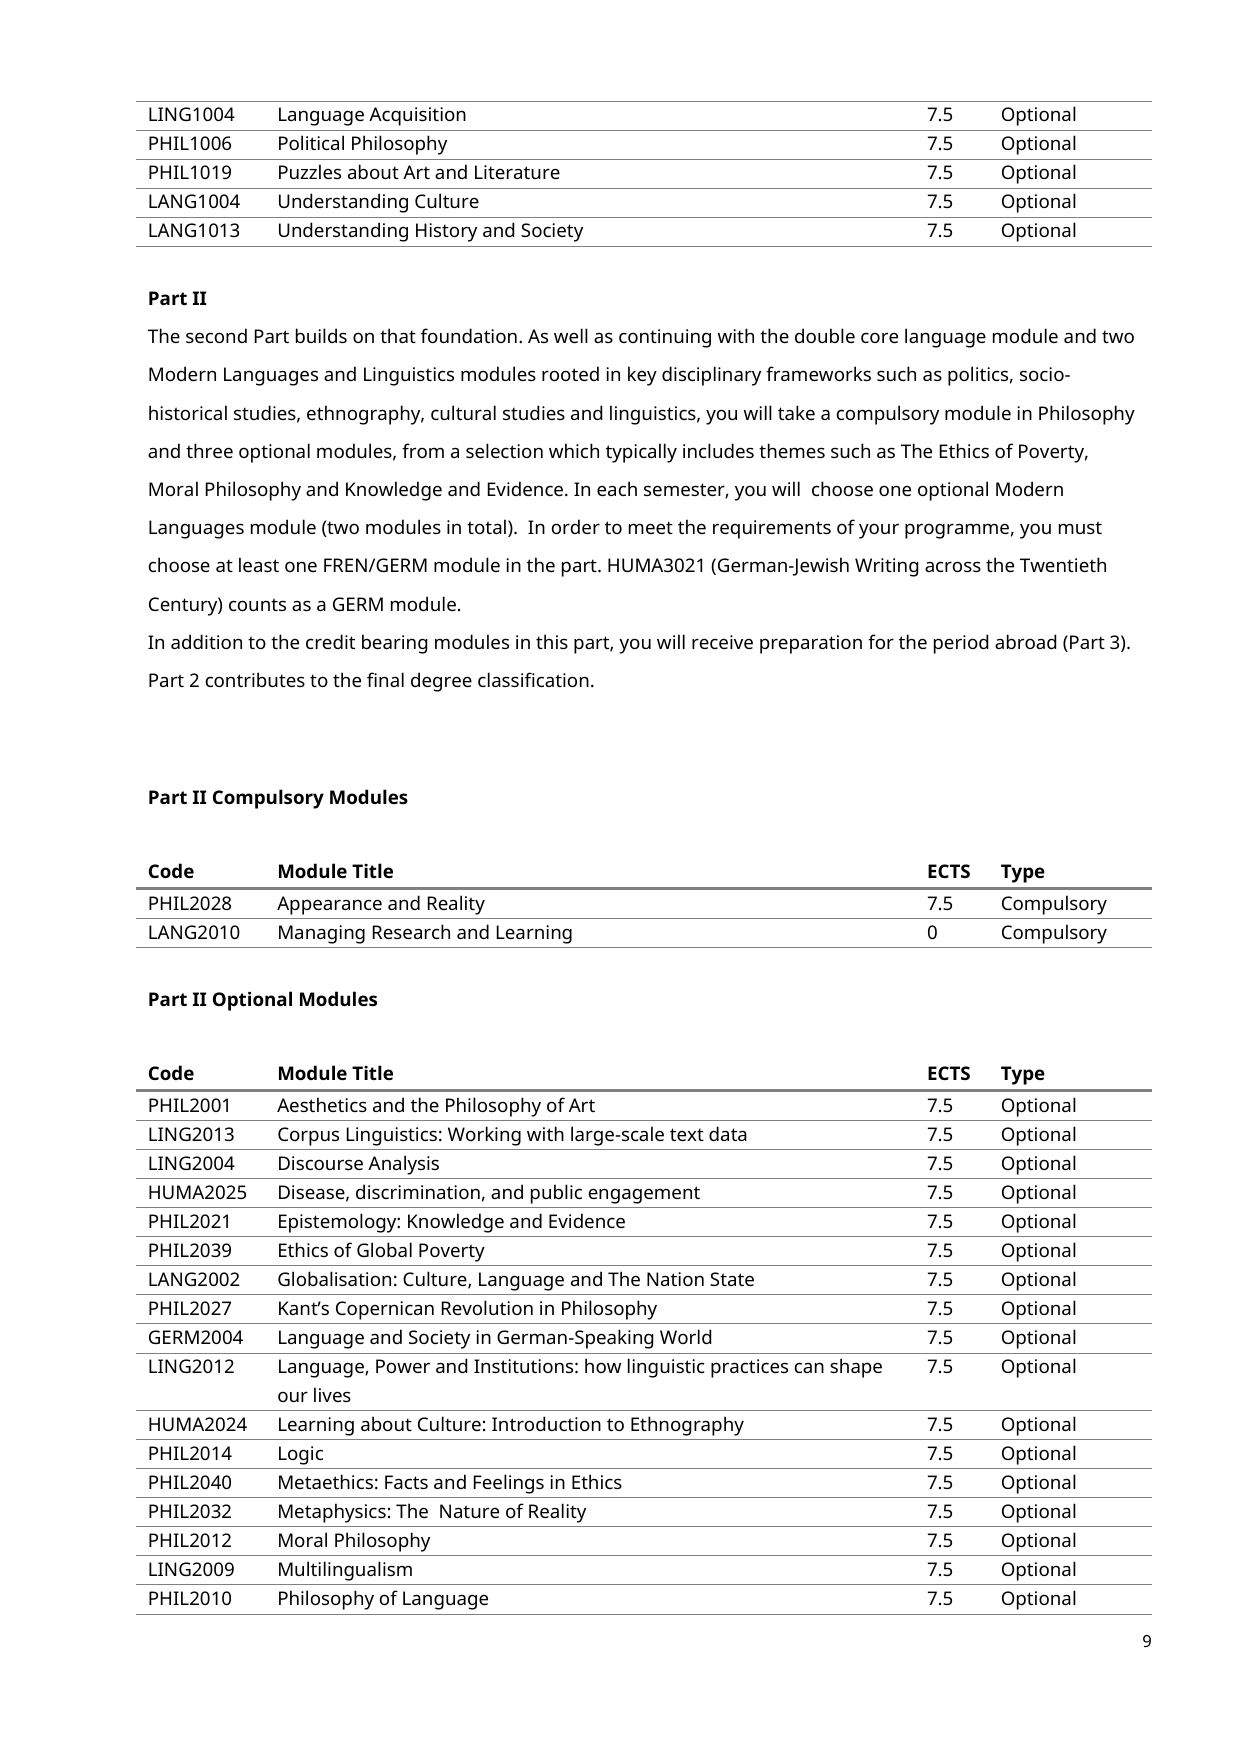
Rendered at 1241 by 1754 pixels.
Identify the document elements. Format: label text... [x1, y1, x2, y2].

table_cell Multilingualism [266, 1556, 916, 1584]
table_cell ECTS [916, 1061, 989, 1089]
table_cell Moral Philosophy [266, 1527, 916, 1555]
table_cell Disease, discrimination, and public engagement [266, 1179, 916, 1207]
table_cell PHIL2039 [136, 1237, 266, 1265]
table_cell 7.5 [916, 1092, 989, 1120]
table_cell 7.5 [916, 1585, 989, 1613]
table_cell Optional [989, 1150, 1152, 1178]
table_cell Political Philosophy [266, 131, 916, 159]
table_cell PHIL2032 [136, 1498, 266, 1526]
table_cell Metaethics: Facts and Feelings in Ethics [266, 1469, 916, 1497]
table_cell Optional [989, 1440, 1152, 1468]
table_cell 0 [916, 919, 989, 947]
table_cell Corpus Linguistics: Working with large-scale text data [266, 1121, 916, 1149]
table_cell 7.5 [916, 131, 989, 159]
table_cell Part II Compulsory Modules [136, 746, 1152, 859]
table_cell PHIL2040 [136, 1469, 266, 1497]
table_cell 7.5 [916, 1556, 989, 1584]
table_cell Understanding History and Society [266, 218, 916, 246]
table_cell Epistemology: Knowledge and Evidence [266, 1208, 916, 1236]
table_cell Part II The second Part builds on that foundation. As well as continuing with the double core language module and two Modern Languages and Linguistics modules rooted in key disciplinary frameworks such as politics, socio-historical studies, ethnography, cultural studies and linguistics, you will take a compulsory module in Philosophy and three optional modules, from a selection which typically includes themes such as The Ethics of Poverty, Moral Philosophy and Knowledge and Evidence. In each semester, you will choose one optional Modern Languages module (two modules in total). In order to meet the requirements of your programme, you must choose at least one FREN/GERM module in the part. HUMA3021 (German-Jewish Writing across the Twentieth Century) counts as a GERM module. In addition to the credit bearing modules in this part, you will receive preparation for the period abroad (Part 3). Part 2 contributes to the final degree classification. [136, 247, 1152, 746]
table_cell PHIL2010 [136, 1585, 266, 1613]
table_cell Optional [989, 1179, 1152, 1207]
table_cell 7.5 [916, 1324, 989, 1352]
table_cell Optional [989, 1498, 1152, 1526]
table_cell Part II Optional Modules [136, 948, 1152, 1061]
table_cell Optional [989, 1237, 1152, 1265]
table_cell Philosophy of Language [266, 1585, 916, 1613]
table_cell PHIL1006 [136, 131, 266, 159]
table_cell Optional [989, 1324, 1152, 1352]
table_cell 7.5 [916, 218, 989, 246]
table_cell PHIL2014 [136, 1440, 266, 1468]
table_cell Appearance and Reality [266, 890, 916, 918]
table_cell Optional [989, 1411, 1152, 1439]
table_cell Optional [989, 218, 1152, 246]
table_cell Aesthetics and the Philosophy of Art [266, 1092, 916, 1120]
table_cell LANG2002 [136, 1266, 266, 1294]
table_cell LANG1013 [136, 218, 266, 246]
table_cell 7.5 [916, 102, 989, 129]
table_cell GERM2004 [136, 1324, 266, 1352]
table_cell Globalisation: Culture, Language and The Nation State [266, 1266, 916, 1294]
table_cell LING2012 [136, 1354, 266, 1410]
table_cell Learning about Culture: Introduction to Ethnography [266, 1411, 916, 1439]
table_cell LING2009 [136, 1556, 266, 1584]
table_cell HUMA2025 [136, 1179, 266, 1207]
table_cell Optional [989, 102, 1152, 129]
table_cell Discourse Analysis [266, 1150, 916, 1178]
table_cell Kant’s Copernican Revolution in Philosophy [266, 1295, 916, 1323]
table_cell Optional [989, 1266, 1152, 1294]
table_cell Understanding Culture [266, 189, 916, 217]
table_cell LING2004 [136, 1150, 266, 1178]
table_cell LING2013 [136, 1121, 266, 1149]
table_cell Optional [989, 189, 1152, 217]
table_cell 7.5 [916, 1354, 989, 1410]
table_cell 7.5 [916, 1179, 989, 1207]
table_cell 7.5 [916, 1208, 989, 1236]
table_cell Optional [989, 1527, 1152, 1555]
table_cell ECTS [916, 859, 989, 887]
table_cell Compulsory [989, 919, 1152, 947]
table_cell Logic [266, 1440, 916, 1468]
table_cell 7.5 [916, 189, 989, 217]
table_cell PHIL2028 [136, 890, 266, 918]
table_cell Managing Research and Learning [266, 919, 916, 947]
table_cell Optional [989, 1556, 1152, 1584]
table_cell Type [989, 859, 1152, 887]
table_cell PHIL1019 [136, 160, 266, 188]
table_cell 7.5 [916, 1237, 989, 1265]
table_cell Language Acquisition [266, 102, 916, 129]
table_cell PHIL2012 [136, 1527, 266, 1555]
table_cell Optional [989, 1354, 1152, 1410]
table_cell Metaphysics: The Nature of Reality [266, 1498, 916, 1526]
table_cell Compulsory [989, 890, 1152, 918]
table_cell Language, Power and Institutions: how linguistic practices can shape our lives [266, 1354, 916, 1410]
table_cell HUMA2024 [136, 1411, 266, 1439]
table_cell PHIL2001 [136, 1092, 266, 1120]
table_cell Optional [989, 131, 1152, 159]
table_cell Language and Society in German-Speaking World [266, 1324, 916, 1352]
table_cell Module Title [266, 1061, 916, 1089]
table_cell 7.5 [916, 1295, 989, 1323]
table_cell 7.5 [916, 1469, 989, 1497]
table_cell 7.5 [916, 1150, 989, 1178]
table_cell 7.5 [916, 1527, 989, 1555]
table_cell Code [136, 859, 266, 887]
table_cell Code [136, 1061, 266, 1089]
table_cell LANG1004 [136, 189, 266, 217]
table_cell 7.5 [916, 1498, 989, 1526]
table_cell PHIL2027 [136, 1295, 266, 1323]
table_cell LANG2010 [136, 919, 266, 947]
table_cell Ethics of Global Poverty [266, 1237, 916, 1265]
table_cell Type [989, 1061, 1152, 1089]
table_cell Optional [989, 1469, 1152, 1497]
table_cell 7.5 [916, 1411, 989, 1439]
table_cell LING1004 [136, 102, 266, 129]
table_cell Optional [989, 1121, 1152, 1149]
table_cell 7.5 [916, 1266, 989, 1294]
table_cell 7.5 [916, 160, 989, 188]
table_cell Optional [989, 1295, 1152, 1323]
table_cell 7.5 [916, 1440, 989, 1468]
table_cell Optional [989, 1208, 1152, 1236]
table_cell Optional [989, 1585, 1152, 1613]
table_cell PHIL2021 [136, 1208, 266, 1236]
table_cell Puzzles about Art and Literature [266, 160, 916, 188]
table_cell Optional [989, 160, 1152, 188]
table_cell Module Title [266, 859, 916, 887]
table_cell 7.5 [916, 1121, 989, 1149]
table_cell 7.5 [916, 890, 989, 918]
table_cell Optional [989, 1092, 1152, 1120]
